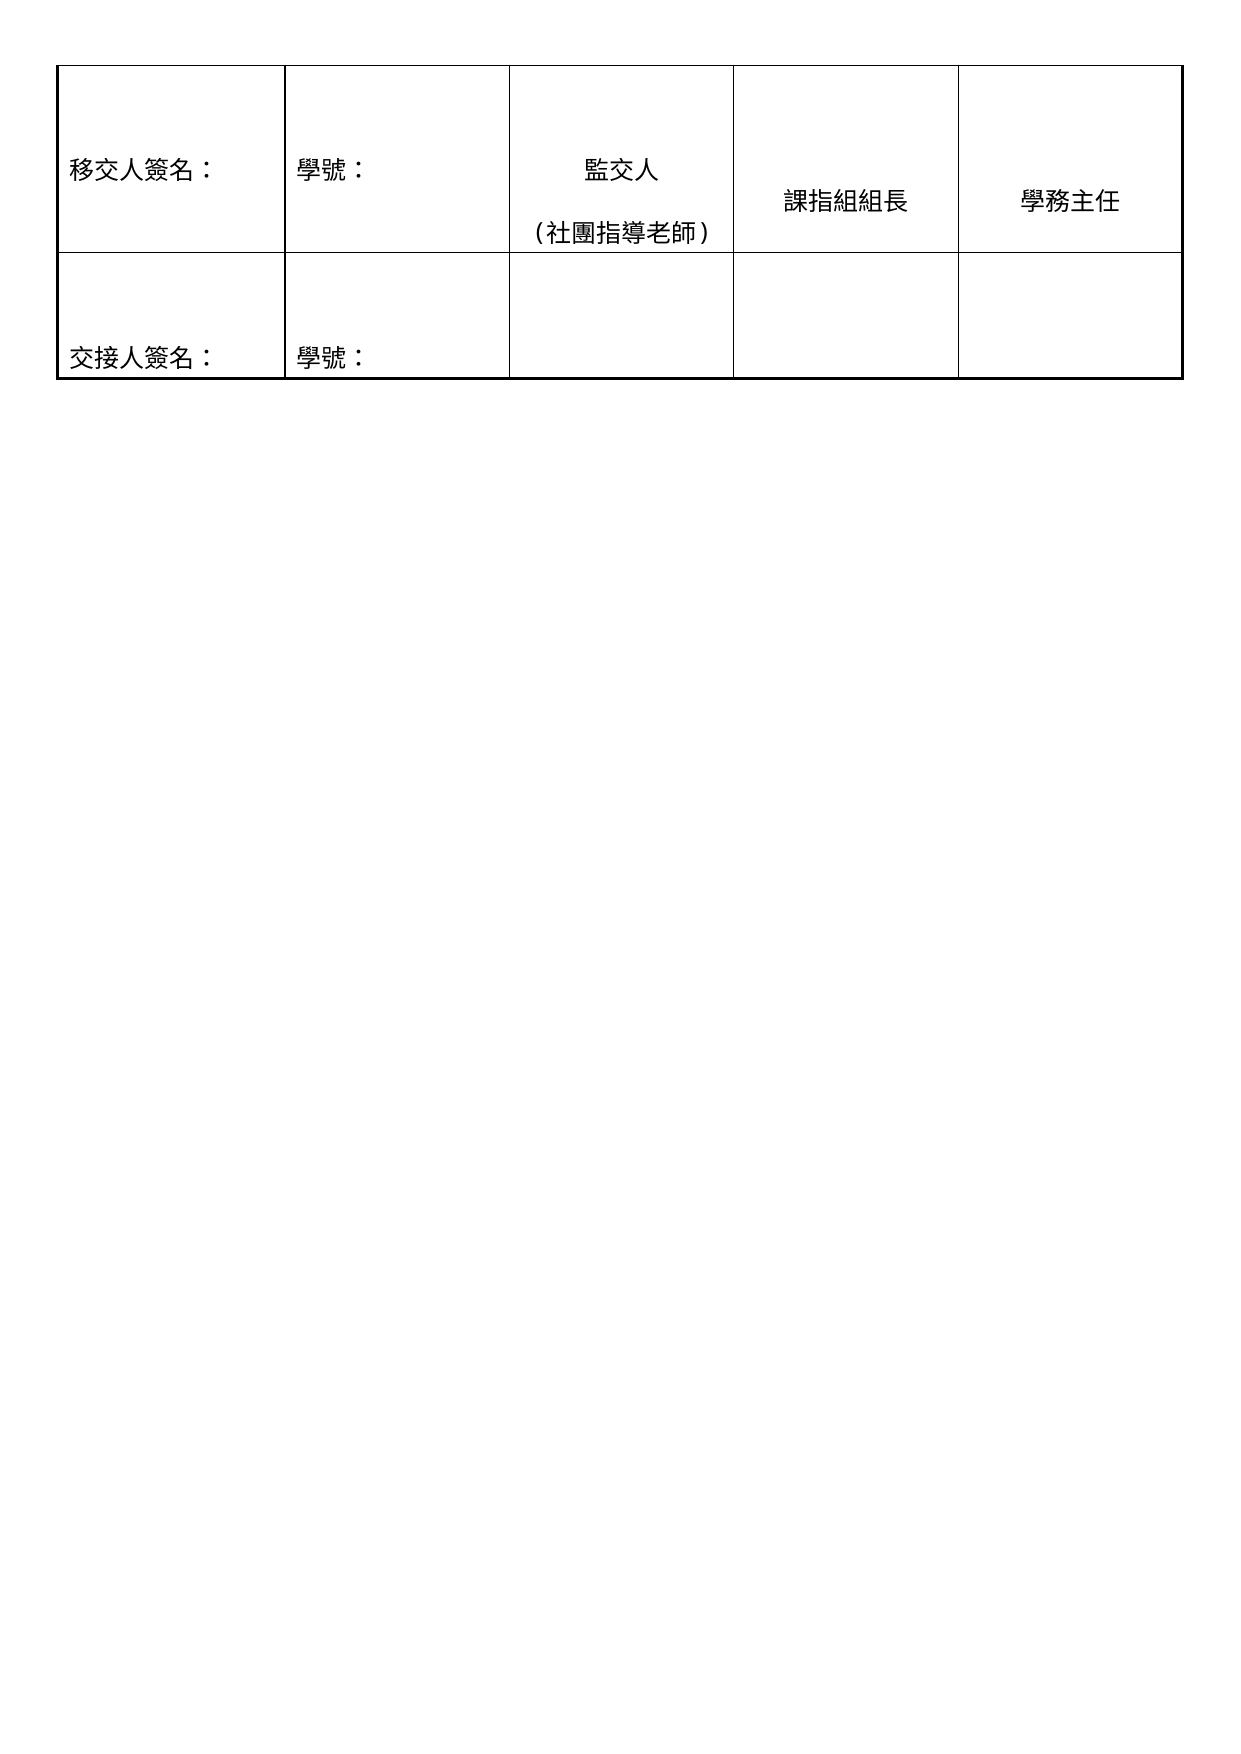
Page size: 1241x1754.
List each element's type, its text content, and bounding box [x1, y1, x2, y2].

table_cell 交接人簽名： [59, 253, 284, 377]
table_cell 學號： [286, 66, 509, 252]
table_cell 移交人簽名： [59, 66, 284, 252]
table_cell [959, 253, 1181, 377]
table_cell 課指組組長 [734, 66, 958, 252]
table_cell 監交人 (社團指導老師) [510, 66, 733, 252]
table_cell 學號： [286, 253, 509, 377]
table_cell [510, 253, 733, 377]
table_cell [734, 253, 958, 377]
table_cell 學務主任 [959, 66, 1181, 252]
